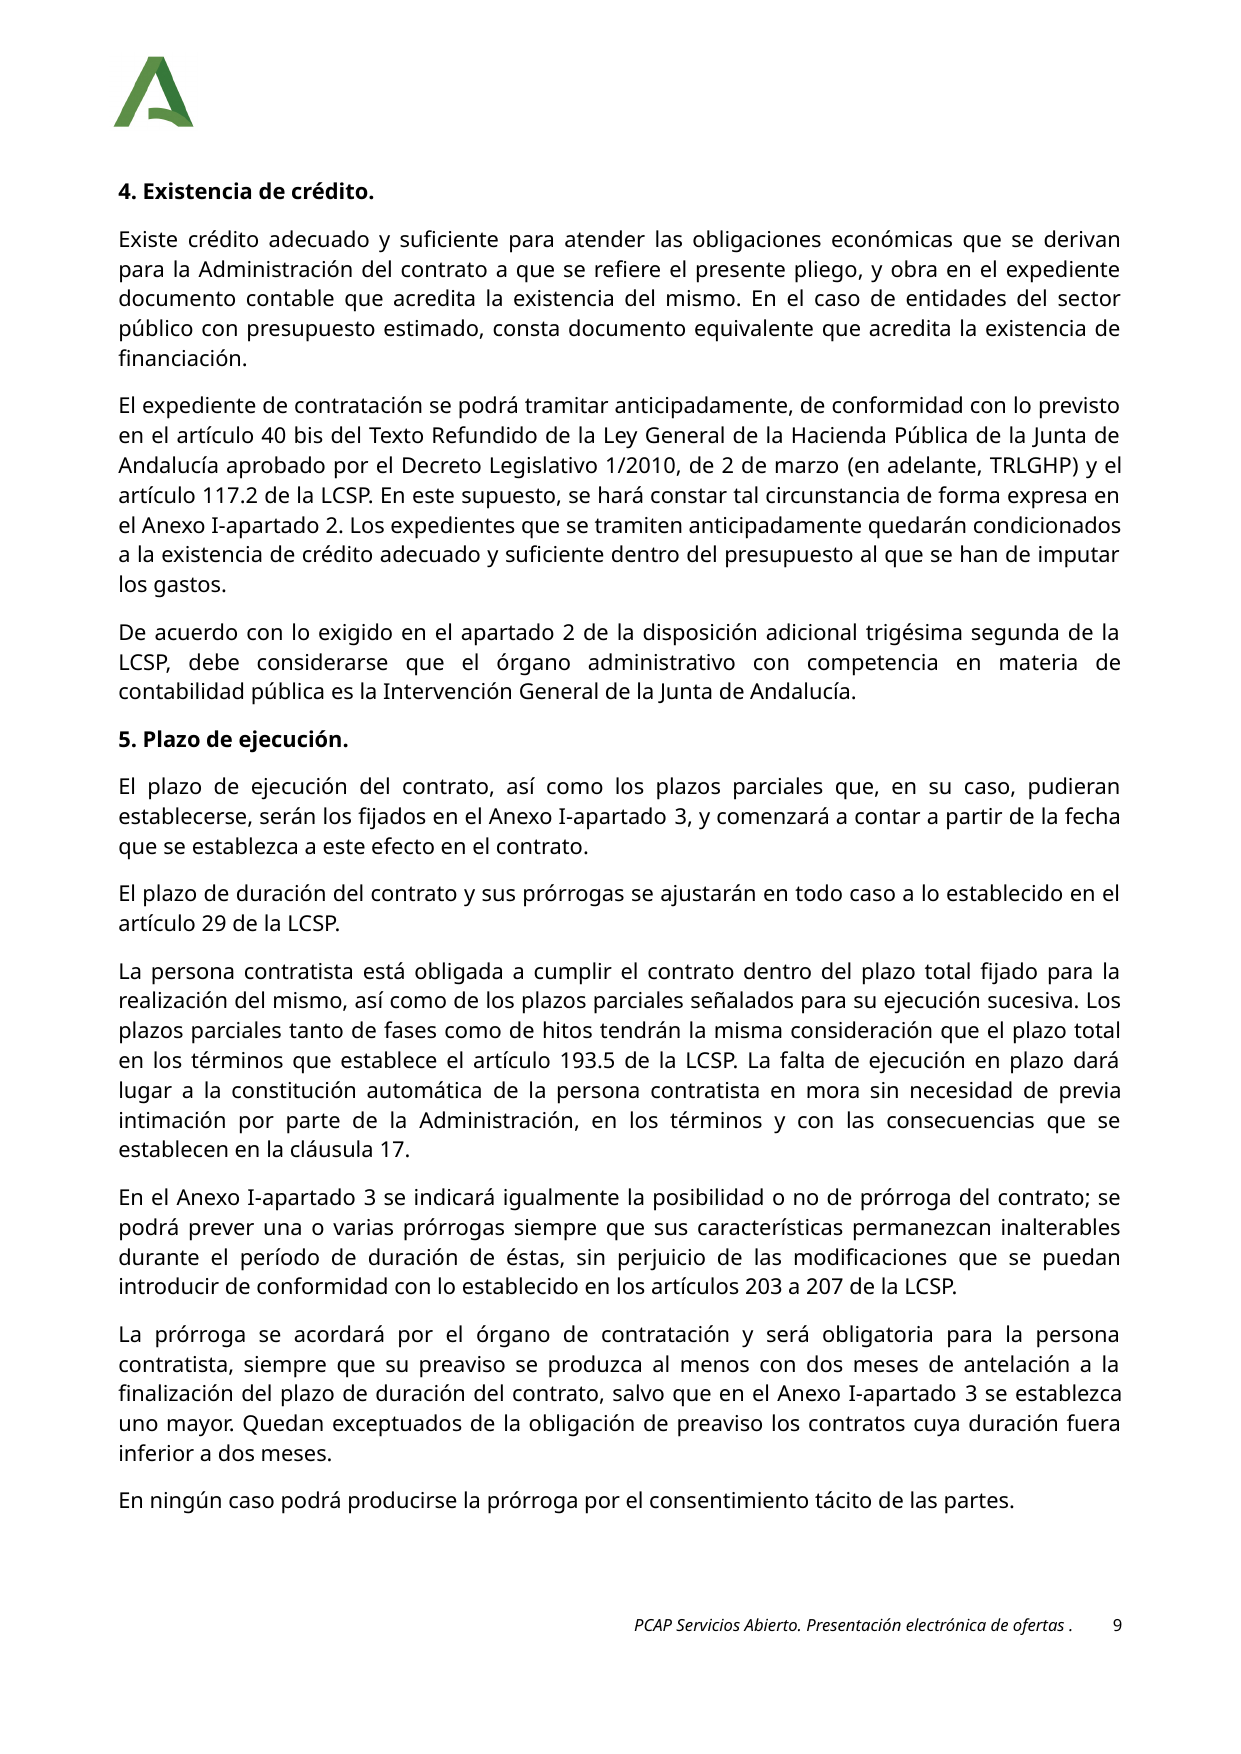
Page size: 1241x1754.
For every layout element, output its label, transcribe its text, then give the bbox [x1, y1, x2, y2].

text La persona contratista está obligada a cumplir el contrato dentro del plazo total fijado para la realización del mismo, así como de los plazos parciales señalados para su ejecución sucesiva. Los plazos parciales tanto de fases como de hitos tendrán la misma consideración que el plazo total en los términos que establece el artículo 193.5 de la LCSP. La falta de ejecución en plazo dará lugar a la constitución automática de la persona contratista en mora sin necesidad de previa intimación por parte de la Administración, en los términos y con las consecuencias que se establecen en la cláusula 17. [118, 956, 1122, 1164]
text De acuerdo con lo exigido en el apartado 2 de la disposición adicional trigésima segunda de la LCSP, debe considerarse que el órgano administrativo con competencia en materia de contabilidad pública es la Intervención General de la Junta de Andalucía. [118, 617, 1122, 706]
text En el Anexo I-apartado 3 se indicará igualmente la posibilidad o no de prórroga del contrato; se podrá prever una o varias prórrogas siempre que sus características permanezcan inalterables durante el período de duración de éstas, sin perjuicio de las modificaciones que se puedan introducir de conformidad con lo establecido en los artículos 203 a 207 de la LCSP. [118, 1182, 1122, 1301]
subtitle 4. Existencia de crédito. [118, 176, 1122, 206]
text El expediente de contratación se podrá tramitar anticipadamente, de conformidad con lo previsto en el artículo 40 bis del Texto Refundido de la Ley General de la Hacienda Pública de la Junta de Andalucía aprobado por el Decreto Legislativo 1/2010, de 2 de marzo (en adelante, TRLGHP) y el artículo 117.2 de la LCSP. En este supuesto, se hará constar tal circunstancia de forma expresa en el Anexo I-apartado 2. Los expedientes que se tramiten anticipadamente quedarán condicionados a la existencia de crédito adecuado y suficiente dentro del presupuesto al que se han de imputar los gastos. [118, 391, 1122, 599]
text En ningún caso podrá producirse la prórroga por el consentimiento tácito de las partes. [118, 1486, 1122, 1515]
text Existe crédito adecuado y suficiente para atender las obligaciones económicas que se derivan para la Administración del contrato a que se refiere el presente pliego, y obra en el expediente documento contable que acredita la existencia del mismo. En el caso de entidades del sector público con presupuesto estimado, consta documento equivalente que acredita la existencia de financiación. [118, 224, 1122, 373]
subtitle 5. Plazo de ejecución. [118, 724, 1122, 754]
picture [109, 52, 198, 131]
text El plazo de duración del contrato y sus prórrogas se ajustarán en todo caso a lo establecido en el artículo 29 de la LCSP. [118, 878, 1122, 938]
text El plazo de ejecución del contrato, así como los plazos parciales que, en su caso, pudieran establecerse, serán los fijados en el Anexo I-apartado 3, y comenzará a contar a partir de la fecha que se establezca a este efecto en el contrato. [118, 771, 1122, 861]
text La prórroga se acordará por el órgano de contratación y será obligatoria para la persona contratista, siempre que su preaviso se produzca al menos con dos meses de antelación a la finalización del plazo de duración del contrato, salvo que en el Anexo I-apartado 3 se establezca uno mayor. Quedan exceptuados de la obligación de preaviso los contratos cuya duración fuera inferior a dos meses. [118, 1319, 1122, 1468]
